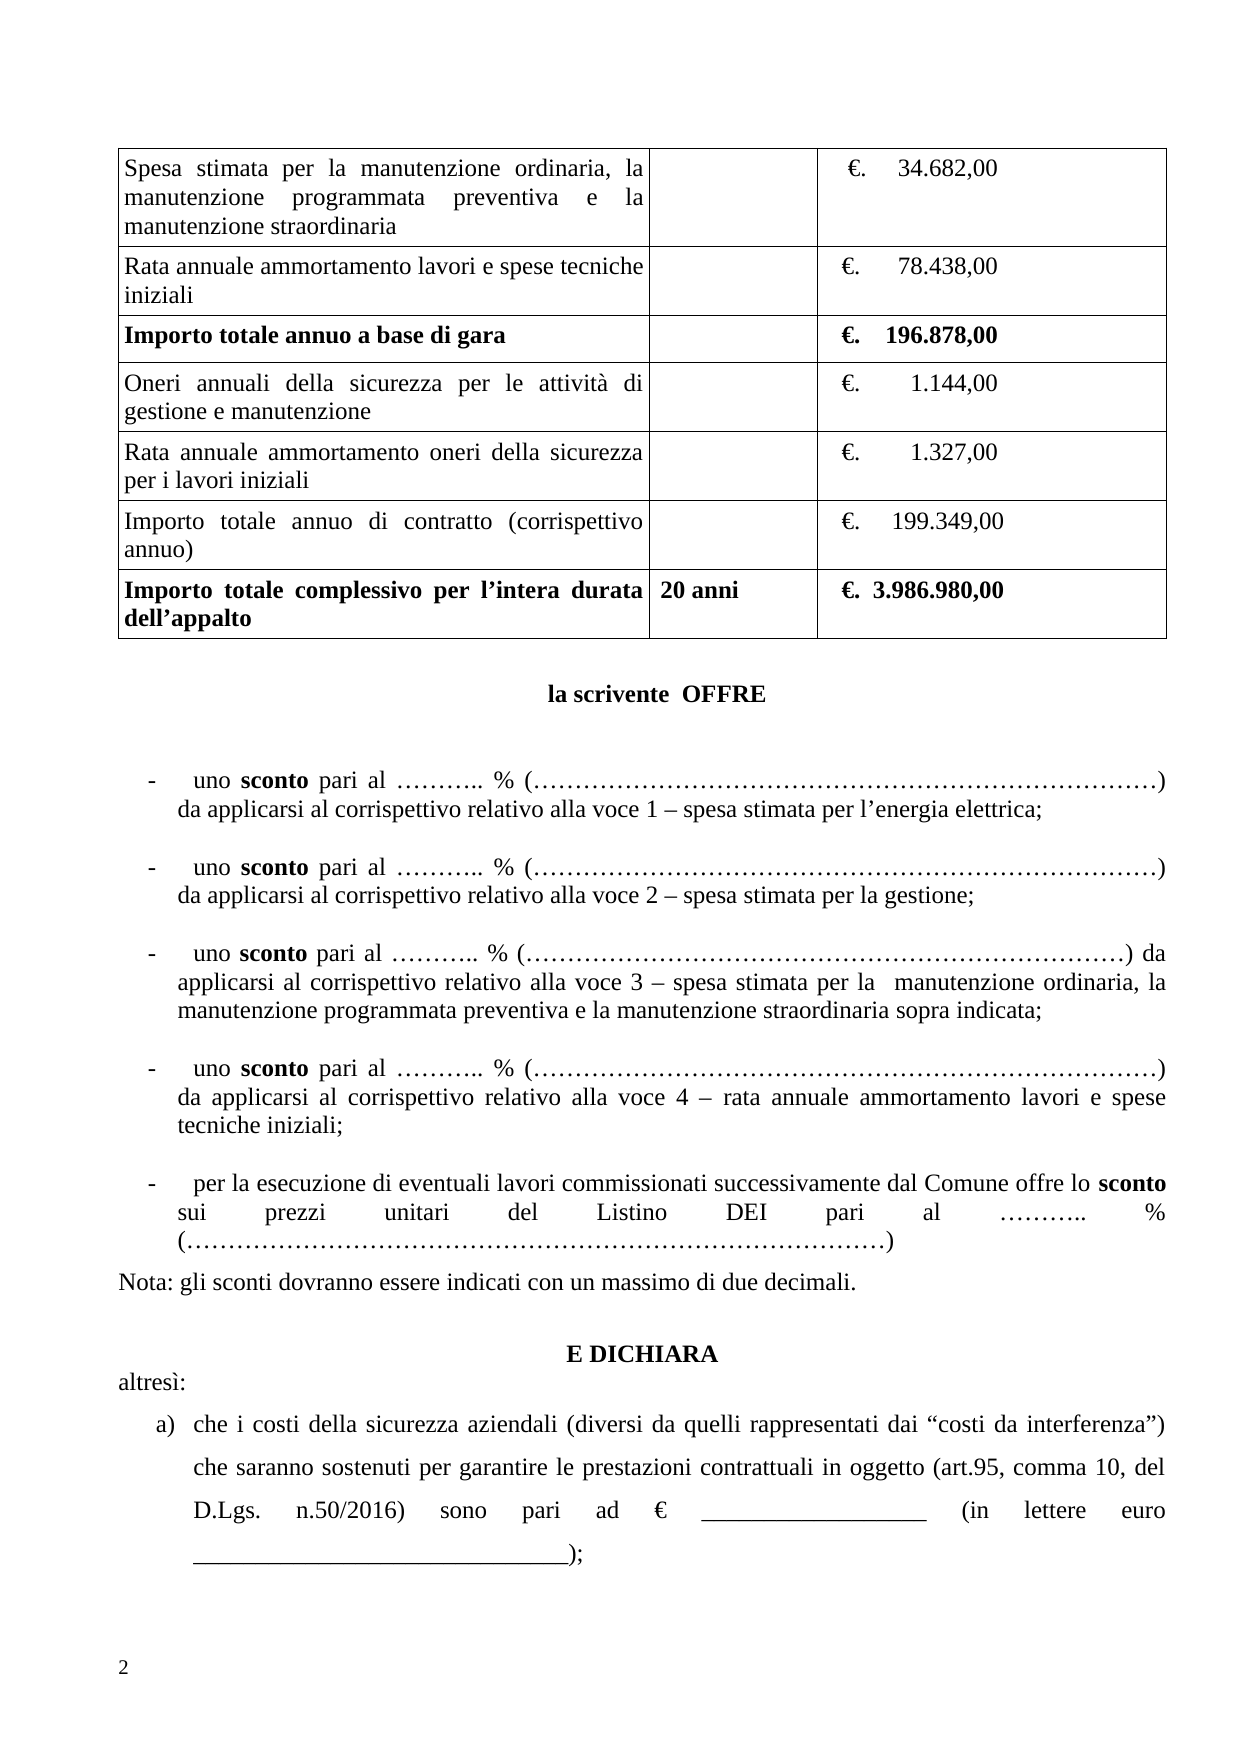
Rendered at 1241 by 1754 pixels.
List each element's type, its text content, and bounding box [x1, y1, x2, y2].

list uno sconto pari al ……….. % (………………………………………………………………) da applicarsi al corrispettivo relativo alla voce 3 – spesa stimata per la manutenzione ordinaria, la manutenzione programmata preventiva e la manutenzione straordinaria sopra indicata; [148, 938, 1166, 1024]
table_cell €. 1.327,00 [818, 432, 1166, 500]
table_cell €. 199.349,00 [818, 501, 1166, 569]
table_cell €. 3.986.980,00 [818, 570, 1166, 638]
table_cell Rata annuale ammortamento oneri della sicurezza per i lavori iniziali [119, 432, 649, 500]
table_cell [650, 316, 817, 362]
table_cell 20 anni [650, 570, 817, 638]
table_cell Rata annuale ammortamento lavori e spese tecniche iniziali [119, 247, 649, 314]
table_cell Oneri annuali della sicurezza per le attività di gestione e manutenzione [119, 363, 649, 431]
list che i costi della sicurezza aziendali (diversi da quelli rappresentati dai “costi da interferenza”) che saranno sostenuti per garantire le prestazioni contrattuali in oggetto (art.95, comma 10, del D.Lgs. n.50/2016) sono pari ad € __________________ (in lettere euro ______________________________); [156, 1409, 1166, 1567]
table_cell €. 78.438,00 [818, 247, 1166, 314]
list per la esecuzione di eventuali lavori commissionati successivamente dal Comune offre lo sconto sui prezzi unitari del Listino DEI pari al ……….. % (…………………………………………………………………………) [148, 1168, 1166, 1254]
list la scrivente OFFRE [148, 679, 1166, 708]
table_cell [650, 363, 817, 431]
table_cell Importo totale annuo a base di gara [119, 316, 649, 362]
table_cell [650, 247, 817, 314]
table_cell [650, 501, 817, 569]
list uno sconto pari al ……….. % (…………………………………………………………………) da applicarsi al corrispettivo relativo alla voce 1 – spesa stimata per l’energia elettrica; [148, 766, 1166, 823]
text Nota: gli sconti dovranno essere indicati con un massimo di due decimali. [118, 1267, 1166, 1296]
text altresì: [118, 1367, 1166, 1396]
table_cell Importo totale complessivo per l’intera durata dell’appalto [119, 570, 649, 638]
table_cell [650, 432, 817, 500]
list uno sconto pari al ……….. % (…………………………………………………………………) da applicarsi al corrispettivo relativo alla voce 2 – spesa stimata per la gestione; [148, 852, 1166, 909]
table_cell [650, 149, 817, 246]
table_cell €. 1.144,00 [818, 363, 1166, 431]
table_cell Spesa stimata per la manutenzione ordinaria, la manutenzione programmata preventiva e la manutenzione straordinaria [119, 149, 649, 246]
table_cell €. 196.878,00 [818, 316, 1166, 362]
table_cell Importo totale annuo di contratto (corrispettivo annuo) [119, 501, 649, 569]
table_cell €. 34.682,00 [818, 149, 1166, 246]
list uno sconto pari al ……….. % (…………………………………………………………………) da applicarsi al corrispettivo relativo alla voce 4 – rata annuale ammortamento lavori e spese tecniche iniziali; [148, 1053, 1166, 1139]
text E DICHIARA [118, 1339, 1166, 1367]
